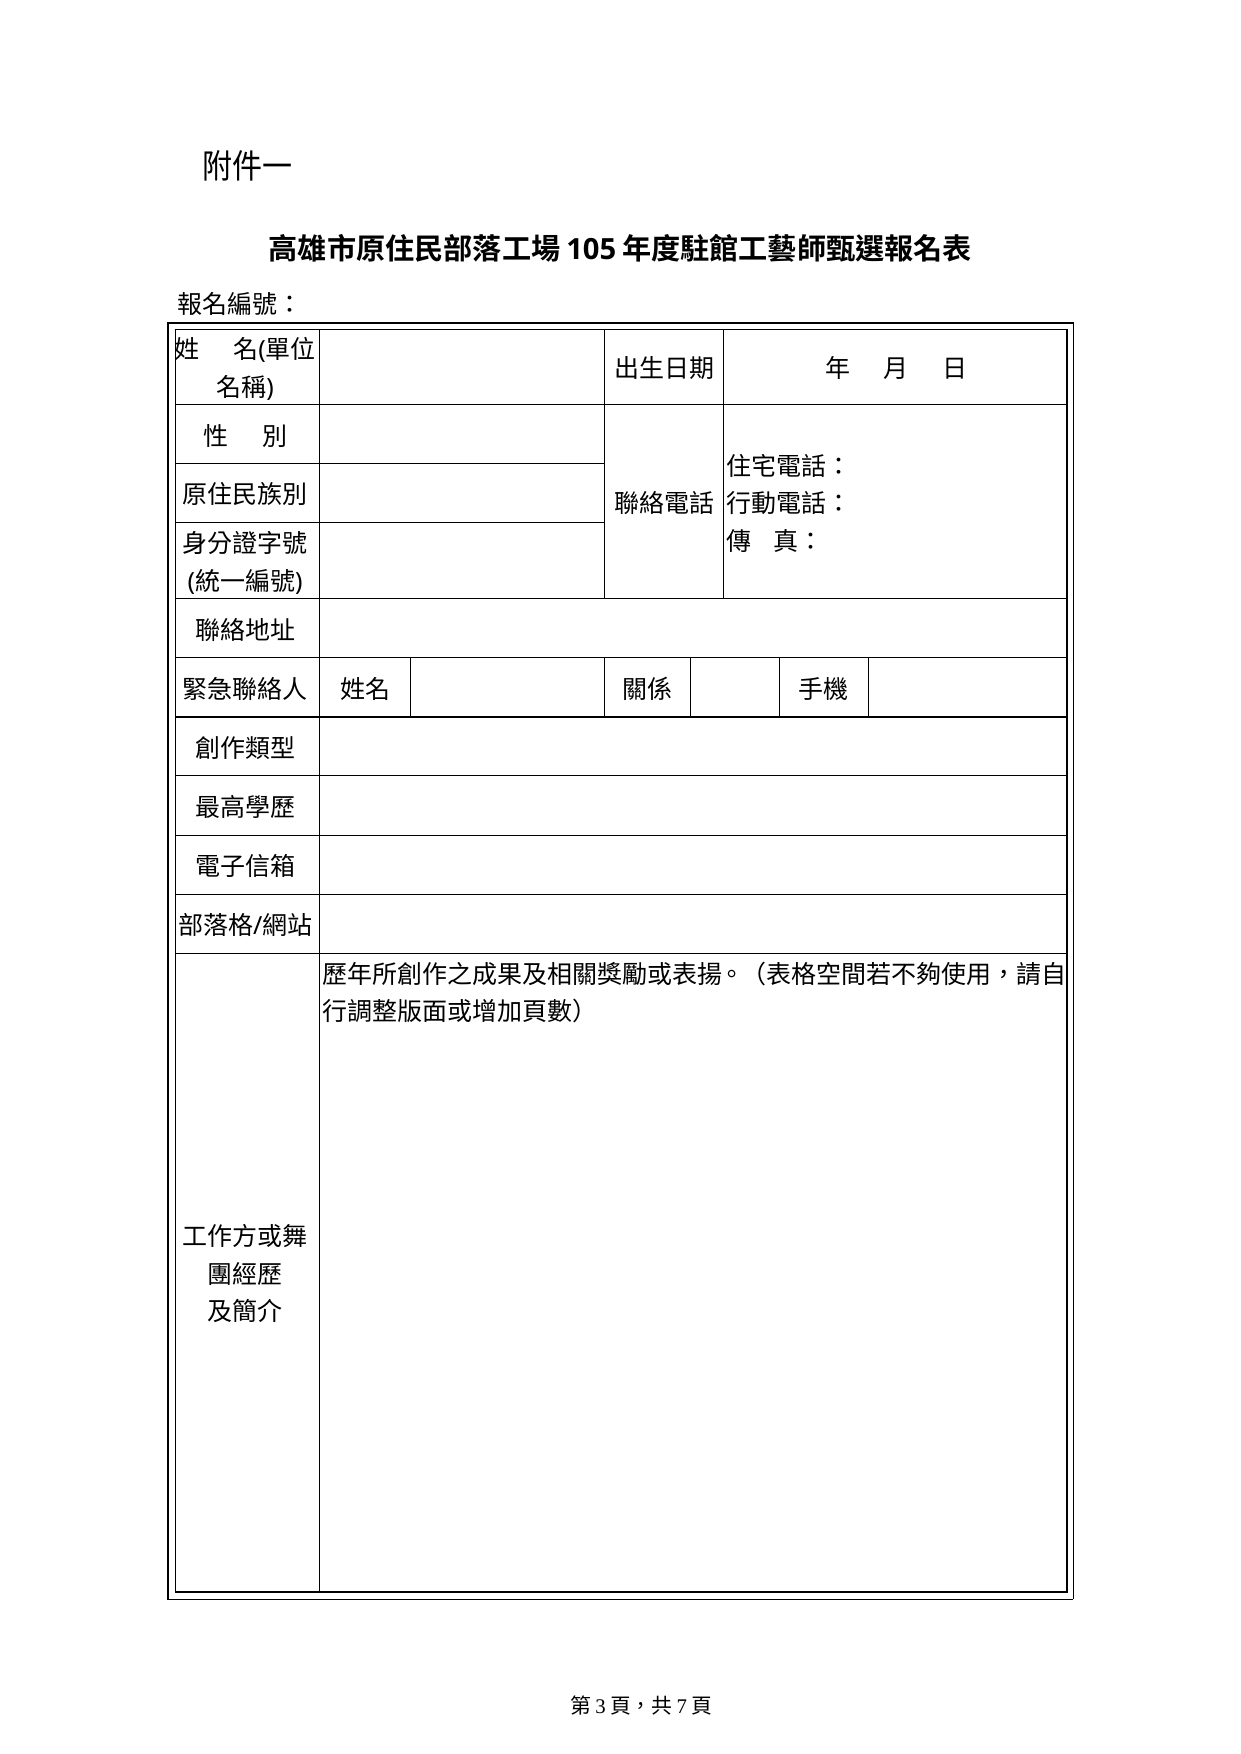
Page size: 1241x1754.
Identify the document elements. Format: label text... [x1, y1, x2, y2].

table_header [320, 330, 604, 404]
table_cell 手機 [780, 658, 868, 716]
table_header 年 月 日 [723, 324, 1069, 404]
table_header [319, 324, 604, 329]
table_cell 電子信箱 [176, 836, 319, 893]
table_cell [171, 657, 175, 716]
table_cell [320, 718, 1066, 775]
table_cell [869, 658, 1066, 716]
table_cell 性 別 [176, 405, 319, 463]
text 附件一 [202, 127, 1063, 202]
table_cell 緊急聯絡人 [176, 658, 319, 716]
table_cell [320, 599, 1066, 657]
table_cell 住宅電話： 行動電話： 傳 真： [724, 405, 1066, 598]
table_cell 原住民族別 [176, 464, 319, 522]
table_cell 創作類型 [176, 718, 319, 775]
table_cell [171, 775, 175, 834]
table_cell [171, 522, 175, 598]
text 報名編號： [177, 284, 1063, 322]
table_cell [320, 776, 1066, 834]
table_cell [171, 894, 175, 953]
table_cell [171, 953, 175, 1591]
text 高雄市原住民部落工場105年度駐館工藝師甄選報名表 [177, 209, 1063, 284]
table_cell [171, 404, 175, 463]
table_cell 歷年所創作之成果及相關獎勵或表揚。（表格空間若不夠使用，請自行調整版面或增加頁數） [320, 954, 1066, 1591]
table_cell [320, 895, 1066, 953]
table_cell 最高學歷 [176, 776, 319, 834]
table_cell 姓名 [320, 658, 410, 716]
table_cell [171, 835, 175, 893]
table_cell [691, 658, 779, 716]
table_cell 聯絡電話 [605, 405, 723, 598]
table_cell [320, 523, 604, 598]
table_cell [171, 598, 175, 657]
table_cell [411, 658, 604, 716]
table_cell [171, 716, 175, 775]
table_cell 關係 [605, 658, 690, 716]
table_cell 工作方或舞團經歷 及簡介 [176, 954, 319, 1591]
table_cell [320, 836, 1066, 893]
table_cell [320, 464, 604, 522]
table_header 出生日期 [605, 330, 723, 404]
table_cell 身分證字號 (統一編號) [176, 523, 319, 598]
table_cell [171, 463, 175, 522]
table_cell 部落格/網站 [176, 895, 319, 953]
table_cell [320, 405, 604, 463]
table_header 姓 名(單位名稱) [171, 324, 319, 404]
table_cell 聯絡地址 [176, 599, 319, 657]
table_header [605, 324, 723, 329]
